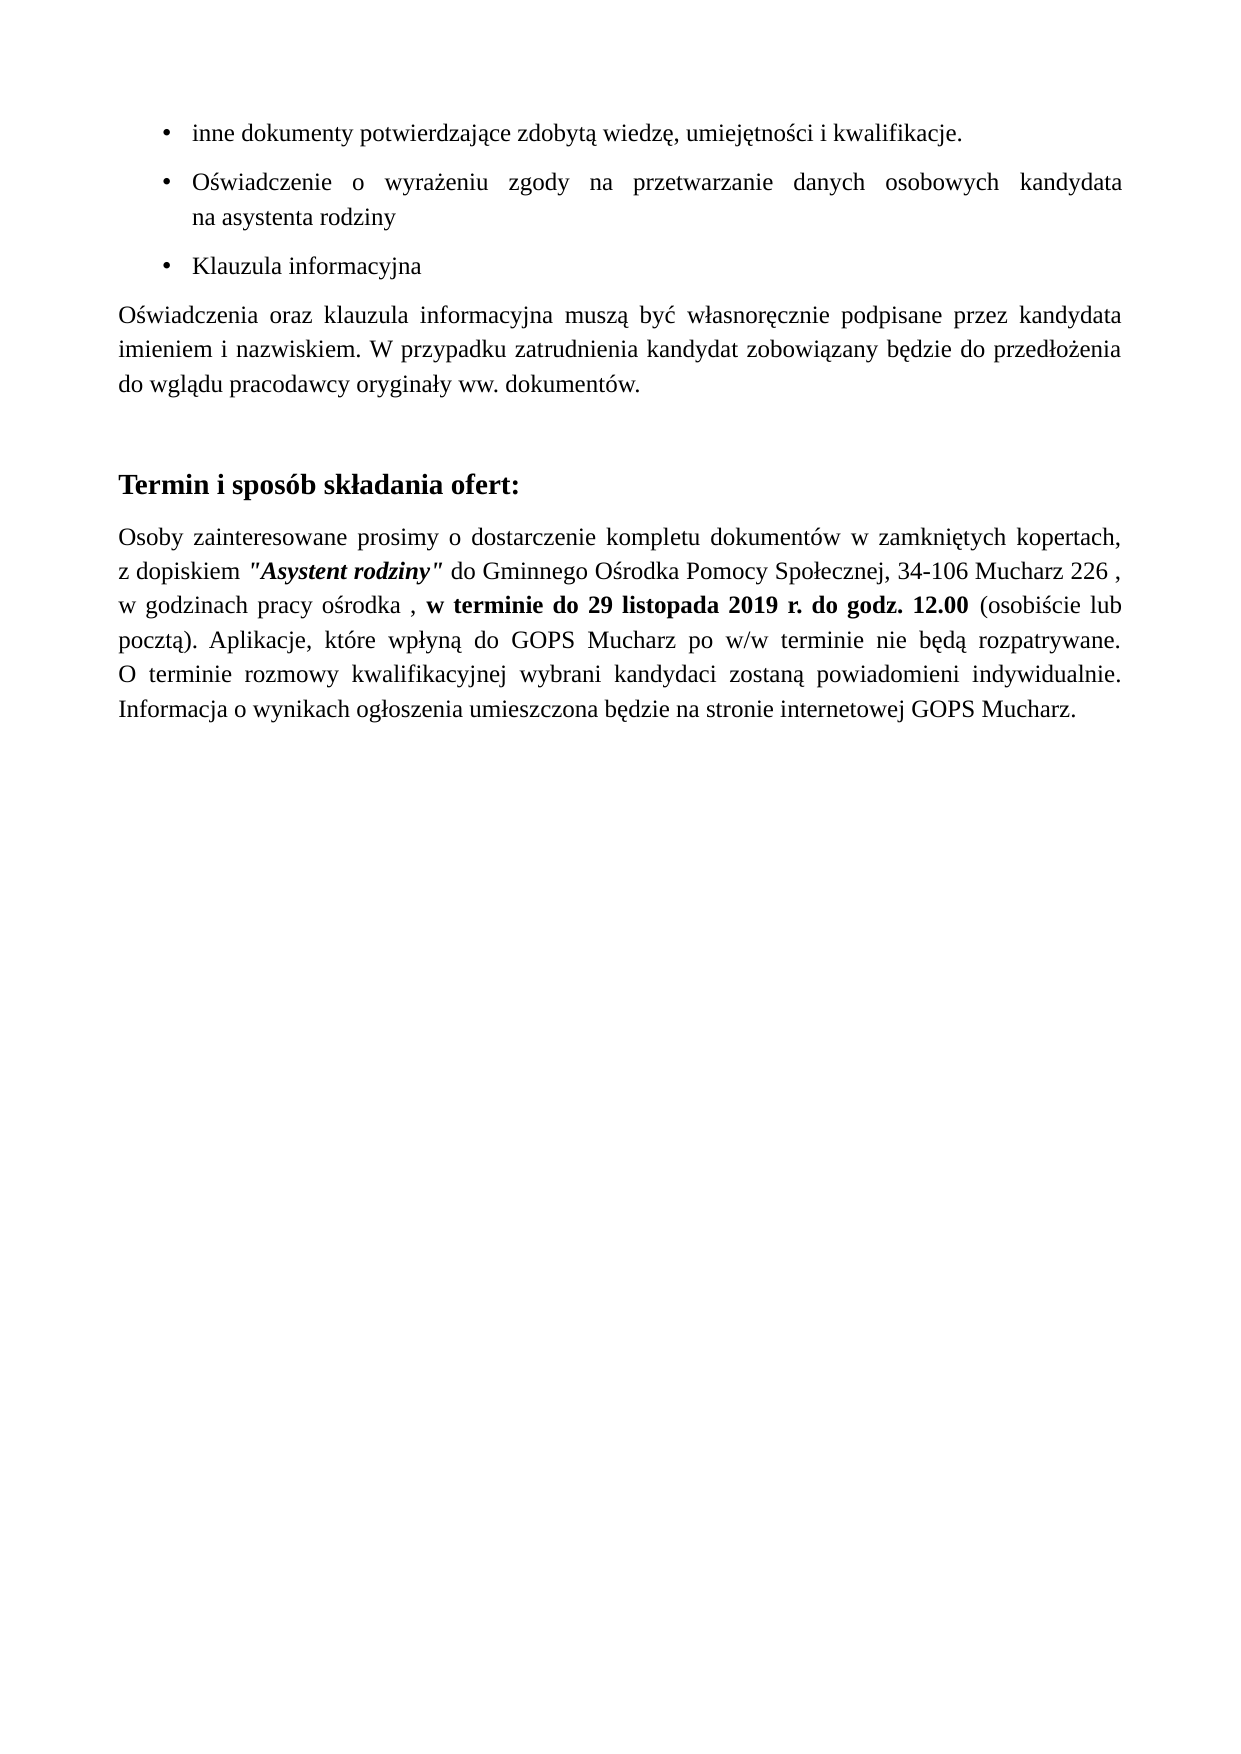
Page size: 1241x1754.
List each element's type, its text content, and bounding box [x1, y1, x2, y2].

list Klauzula informacyjna [162, 251, 1122, 279]
text Termin i sposób składania ofert: [118, 467, 1122, 500]
text Oświadczenia oraz klauzula informacyjna muszą być własnoręcznie podpisane przez kandydata imieniem i nazwiskiem. W przypadku zatrudnienia kandydat zobowiązany będzie do przedłożenia do wglądu pracodawcy oryginały ww. dokumentów. [118, 300, 1122, 397]
list inne dokumenty potwierdzające zdobytą wiedzę, umiejętności i kwalifikacje. [162, 118, 1122, 147]
list Oświadczenie o wyrażeniu zgody na przetwarzanie danych osobowych kandydata na asystenta rodziny [162, 167, 1122, 230]
text Osoby zainteresowane prosimy o dostarczenie kompletu dokumentów w zamkniętych kopertach, z dopiskiem "Asystent rodziny" do Gminnego Ośrodka Pomocy Społecznej, 34-106 Mucharz 226 , w godzinach pracy ośrodka , w terminie do 29 listopada 2019 r. do godz. 12.00 (osobiście lub pocztą). Aplikacje, które wpłyną do GOPS Mucharz po w/w terminie nie będą rozpatrywane. O terminie rozmowy kwalifikacyjnej wybrani kandydaci zostaną powiadomieni indywidualnie. Informacja o wynikach ogłoszenia umieszczona będzie na stronie internetowej GOPS Mucharz. [118, 522, 1122, 723]
